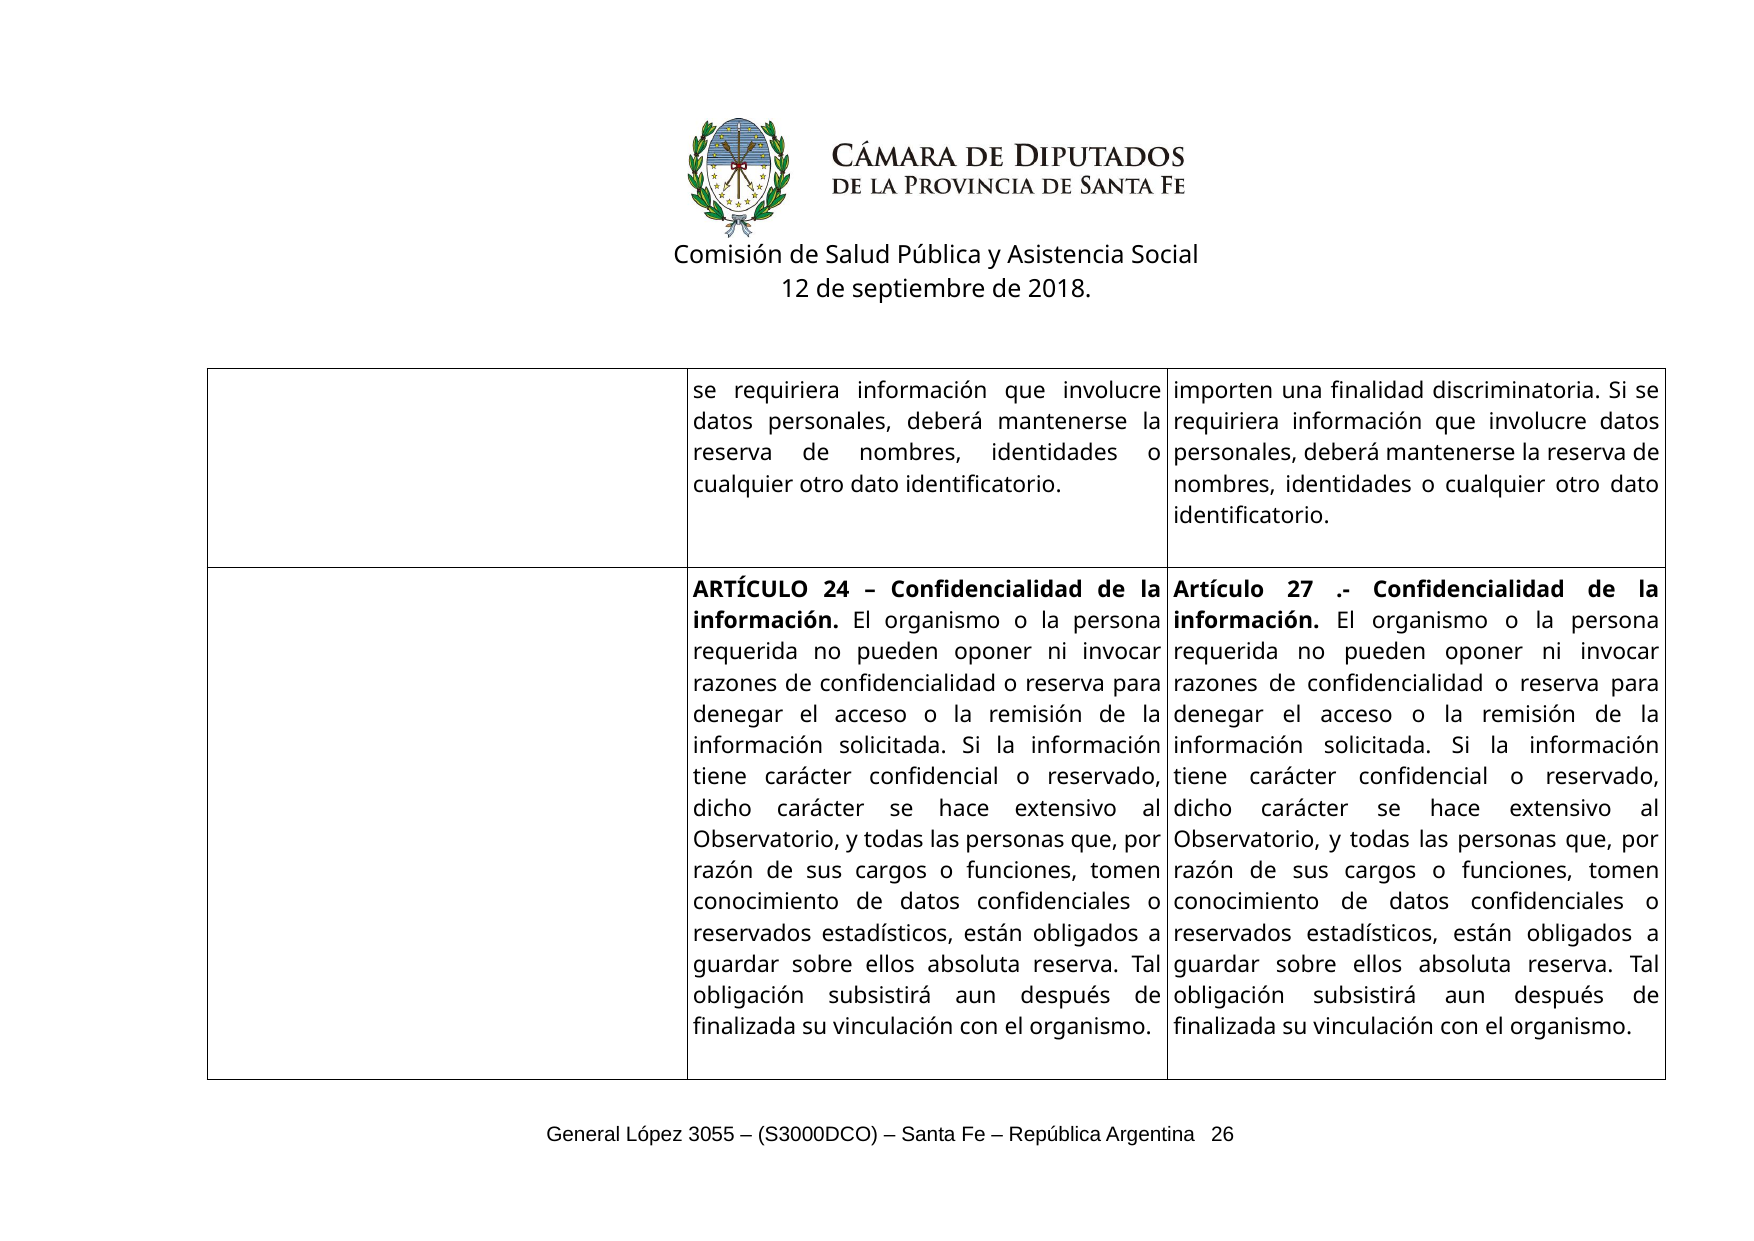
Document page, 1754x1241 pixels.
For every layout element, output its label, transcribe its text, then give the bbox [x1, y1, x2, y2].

table_cell se requiriera información que involucre datos personales, deberá mantenerse la reserva de nombres, identidades o cualquier otro dato identificatorio. [688, 369, 1167, 567]
table_cell Artículo 27 .- Confidencialidad de la información. El organismo o la persona requerida no pueden oponer ni invocar razones de confidencialidad o reserva para denegar el acceso o la remisión de la información solicitada. Si la información tiene carácter confidencial o reservado, dicho carácter se hace extensivo al Observatorio, y todas las personas que, por razón de sus cargos o funciones, tomen conocimiento de datos confidenciales o reservados estadísticos, están obligados a guardar sobre ellos absoluta reserva. Tal obligación subsistirá aun después de finalizada su vinculación con el organismo. [1168, 568, 1665, 1078]
table_cell ARTÍCULO 24 – Confidencialidad de la información. El organismo o la persona requerida no pueden oponer ni invocar razones de confidencialidad o reserva para denegar el acceso o la remisión de la información solicitada. Si la información tiene carácter confidencial o reservado, dicho carácter se hace extensivo al Observatorio, y todas las personas que, por razón de sus cargos o funciones, tomen conocimiento de datos confidenciales o reservados estadísticos, están obligados a guardar sobre ellos absoluta reserva. Tal obligación subsistirá aun después de finalizada su vinculación con el organismo. [688, 568, 1167, 1078]
table_cell [208, 568, 687, 1078]
table_cell [208, 369, 687, 567]
picture [687, 118, 1185, 242]
table_cell importen una finalidad discriminatoria. Si se requiriera información que involucre datos personales, deberá mantenerse la reserva de nombres, identidades o cualquier otro dato identificatorio. [1168, 369, 1665, 567]
